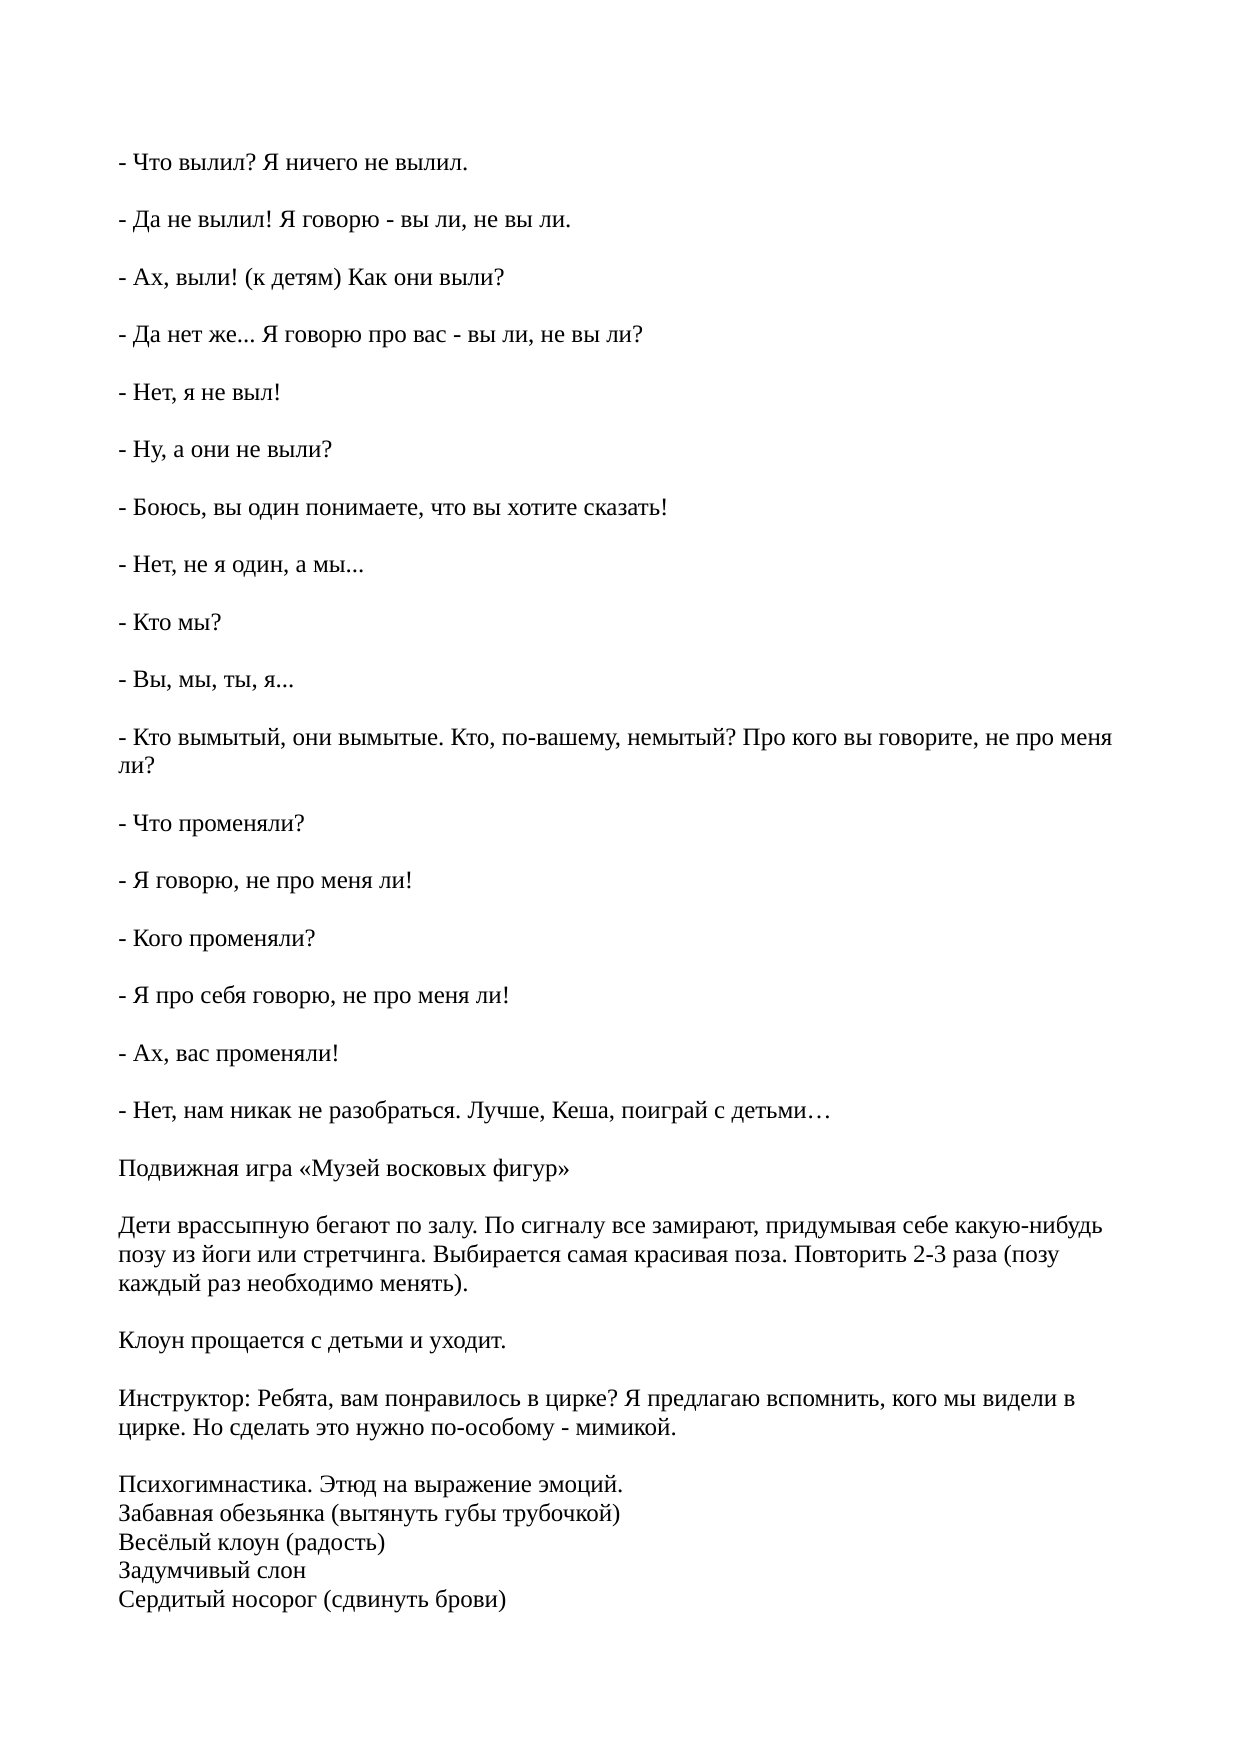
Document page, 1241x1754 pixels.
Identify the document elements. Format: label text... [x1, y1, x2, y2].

text - Боюсь, вы один понимаете, что вы хотите сказать! [118, 492, 1122, 521]
text Дети врассыпную бегают по залу. По сигналу все замирают, придумывая себе какую-нибудь позу из йоги или стретчинга. Выбирается самая красивая поза. Повторить 2-3 раза (позу каждый раз необходимо менять). [118, 1211, 1122, 1297]
text Клоун прощается с детьми и уходит. [118, 1326, 1122, 1354]
text - Нет, я не выл! [118, 377, 1122, 406]
text - Вы, мы, ты, я... [118, 664, 1122, 693]
text - Нет, нам никак не разобраться. Лучше, Кеша, поиграй с детьми… [118, 1096, 1122, 1124]
text - Я говорю, не про меня ли! [118, 866, 1122, 894]
text Психогимнастика. Этюд на выражение эмоций. [118, 1469, 1122, 1498]
text - Ах, вас променяли! [118, 1038, 1122, 1067]
text - Что вылил? Я ничего не вылил. [118, 147, 1122, 176]
text - Ну, а они не выли? [118, 434, 1122, 463]
text - Я про себя говорю, не про меня ли! [118, 981, 1122, 1009]
text Забавная обезьянка (вытянуть губы трубочкой) [118, 1498, 1122, 1527]
text - Что променяли? [118, 808, 1122, 837]
text Весёлый клоун (радость) [118, 1527, 1122, 1556]
text Подвижная игра «Музей восковых фигур» [118, 1153, 1122, 1182]
text - Ах, выли! (к детям) Как они выли? [118, 262, 1122, 291]
text Сердитый носорог (сдвинуть брови) [118, 1584, 1122, 1613]
text Задумчивый слон [118, 1556, 1122, 1584]
text - Кто мы? [118, 607, 1122, 636]
text - Кто вымытый, они вымытые. Кто, по-вашему, немытый? Про кого вы говорите, не про меня ли? [118, 722, 1122, 779]
text - Кого променяли? [118, 923, 1122, 952]
text Инструктор: Ребята, вам понравилось в цирке? Я предлагаю вспомнить, кого мы видели в цирке. Но сделать это нужно по-особому - мимикой. [118, 1383, 1122, 1441]
text - Да нет же... Я говорю про вас - вы ли, не вы ли? [118, 319, 1122, 348]
text - Да не вылил! Я говорю - вы ли, не вы ли. [118, 204, 1122, 233]
text - Нет, не я один, а мы... [118, 549, 1122, 578]
